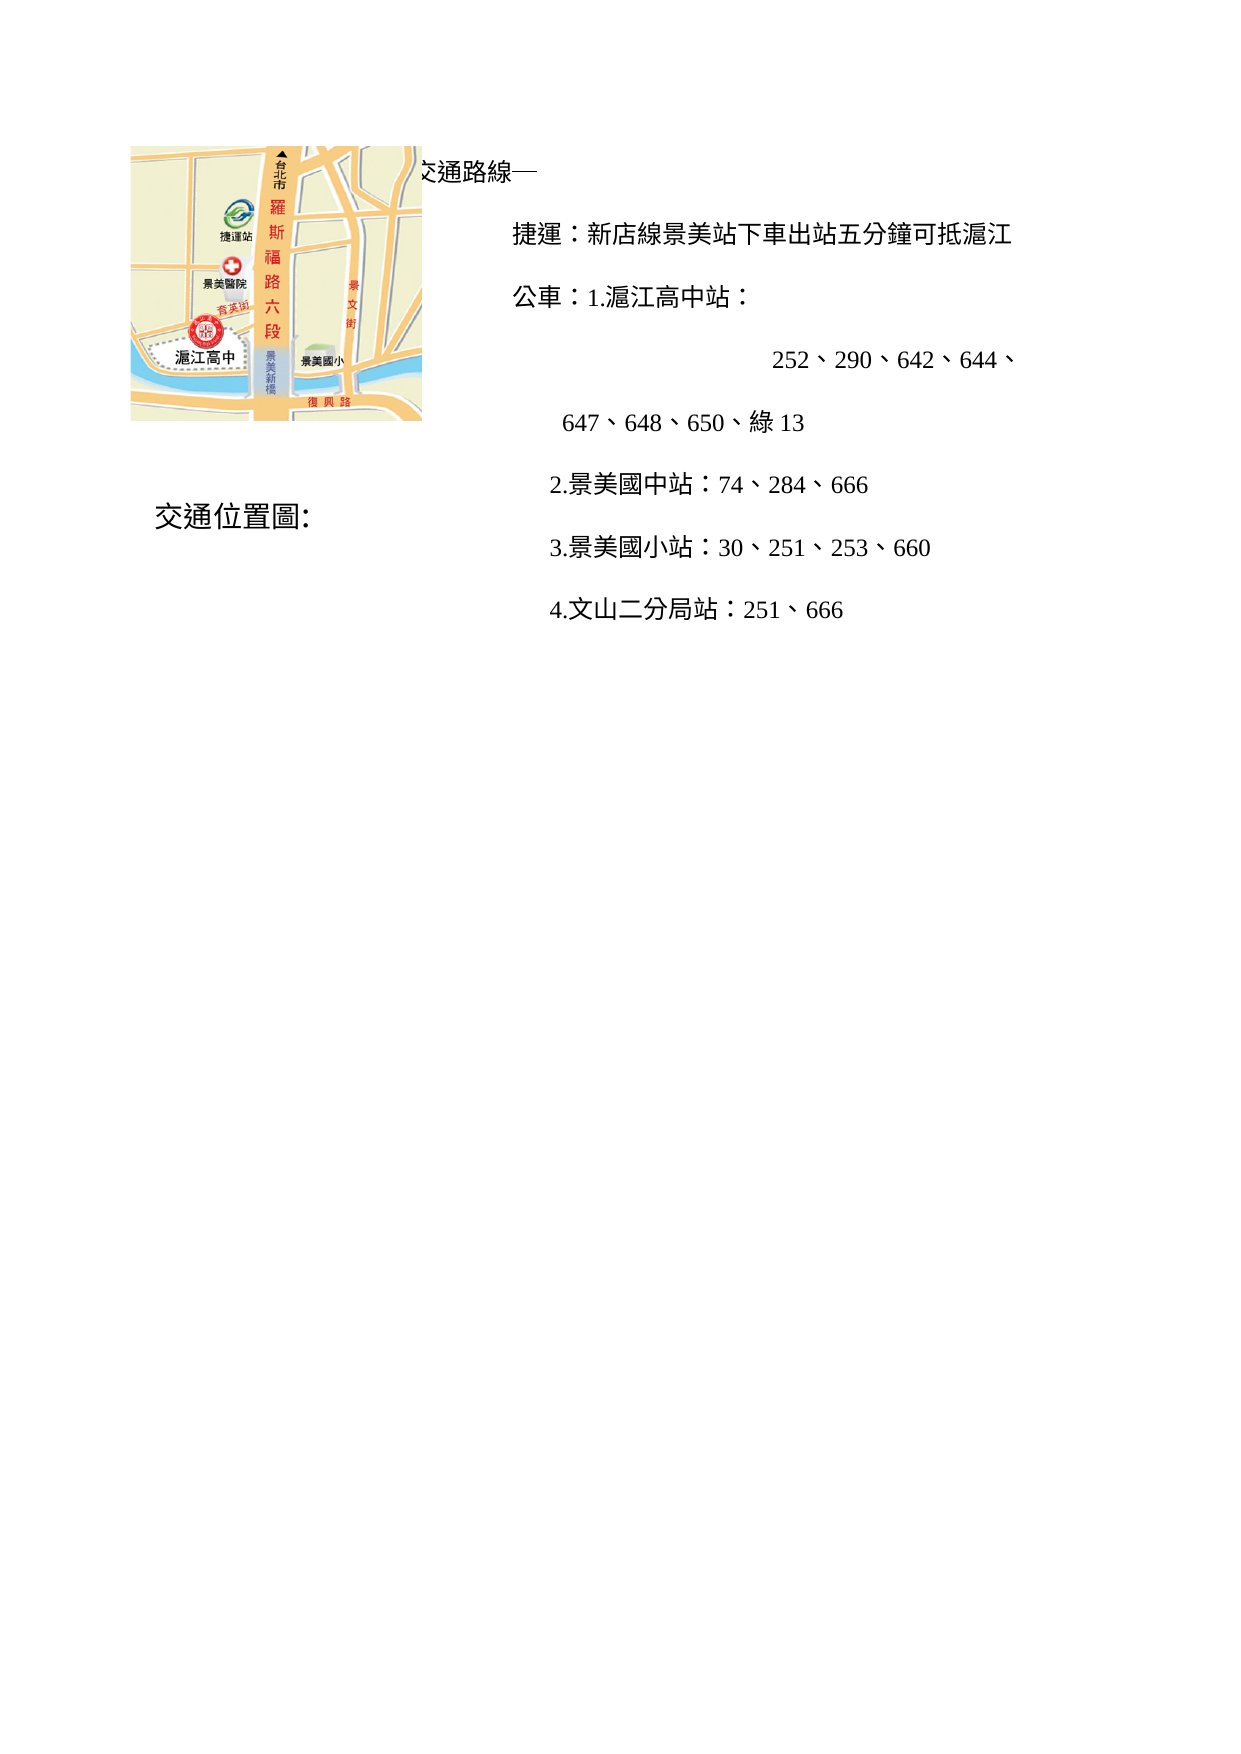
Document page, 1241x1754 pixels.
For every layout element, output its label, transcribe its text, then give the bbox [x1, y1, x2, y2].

table_header 交通位置圖: [55, 127, 403, 630]
table_header 交通路線─ 捷運：新店線景美站下車出站五分鐘可抵滬江 公車：1.滬江高中站： 252、290、642、644、 647、648、650、綠13 2.景美國中站：74、284、666 3.景美國小站：30、251、253、660 4.文山二分局站：251、666 [403, 127, 1059, 630]
